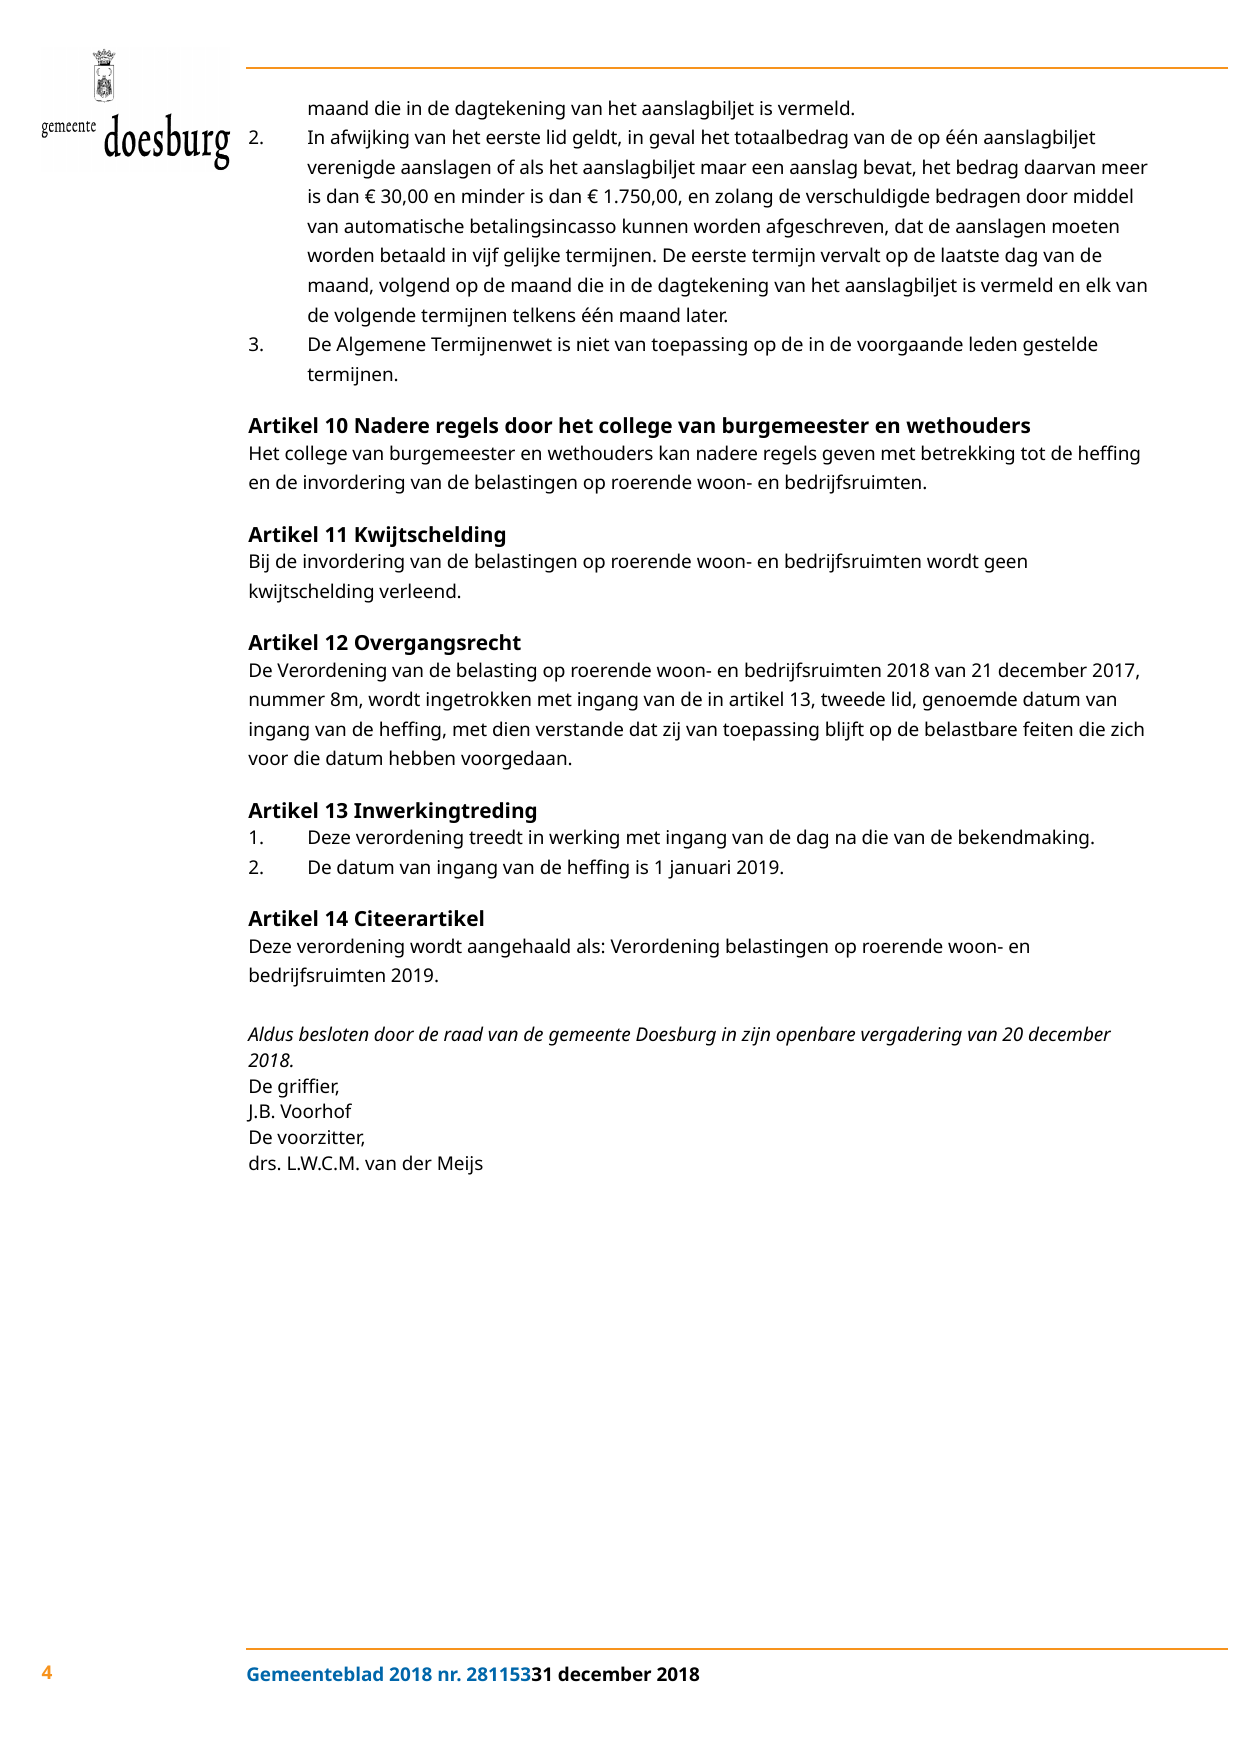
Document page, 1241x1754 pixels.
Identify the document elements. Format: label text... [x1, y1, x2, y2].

list De datum van ingang van de heffing is 1 januari 2019. [248, 854, 1152, 880]
text Artikel 10 Nadere regels door het college van burgemeester en wethouders [248, 411, 1152, 440]
list Deze verordening treedt in werking met ingang van de dag na die van de bekendmaking. [248, 824, 1152, 850]
text J.B. Voorhof [248, 1099, 1152, 1124]
text drs. L.W.C.M. van der Meijs [248, 1150, 1152, 1176]
list In afwijking van het eerste lid geldt, in geval het totaalbedrag van de op één aanslagbiljet verenigde aanslagen of als het aanslagbiljet maar een aanslag bevat, het bedrag daarvan meer is dan € 30,00 en minder is dan € 1.750,00, en zolang de verschuldigde bedragen door middel van automatische betalingsincasso kunnen worden afgeschreven, dat de aanslagen moeten worden betaald in vijf gelijke termijnen. De eerste termijn vervalt op de laatste dag van de maand, volgend op de maand die in de dagtekening van het aanslagbiljet is vermeld en elk van de volgende termijnen telkens één maand later. [248, 124, 1152, 328]
text Artikel 13 Inwerkingtreding [248, 796, 1152, 824]
text Artikel 14 Citeerartikel [248, 904, 1152, 933]
list De Algemene Termijnenwet is niet van toepassing op de in de voorgaande leden gestelde termijnen. [248, 331, 1152, 387]
text Bij de invordering van de belastingen op roerende woon- en bedrijfsruimten wordt geen kwijtschelding verleend. [248, 548, 1152, 604]
text Deze verordening wordt aangehaald als: Verordening belastingen op roerende woon- en bedrijfsruimten 2019. [248, 933, 1152, 988]
text De griffier, [248, 1073, 1152, 1099]
text De Verordening van de belasting op roerende woon- en bedrijfsruimten 2018 van 21 december 2017, nummer 8m, wordt ingetrokken met ingang van de in artikel 13, tweede lid, genoemde datum van ingang van de heffing, met dien verstande dat zij van toepassing blijft op de belastbare feiten die zich voor die datum hebben voorgedaan. [248, 657, 1152, 771]
picture [41, 47, 231, 172]
text Aldus besloten door de raad van de gemeente Doesburg in zijn openbare vergadering van 20 december 2018. [248, 1022, 1152, 1073]
list maand die in de dagtekening van het aanslagbiljet is vermeld. [248, 95, 1152, 121]
text Artikel 12 Overgangsrecht [248, 628, 1152, 657]
text De voorzitter, [248, 1124, 1152, 1150]
text Het college van burgemeester en wethouders kan nadere regels geven met betrekking tot de heffing en de invordering van de belastingen op roerende woon- en bedrijfsruimten. [248, 440, 1152, 495]
text Artikel 11 Kwijtschelding [248, 520, 1152, 548]
